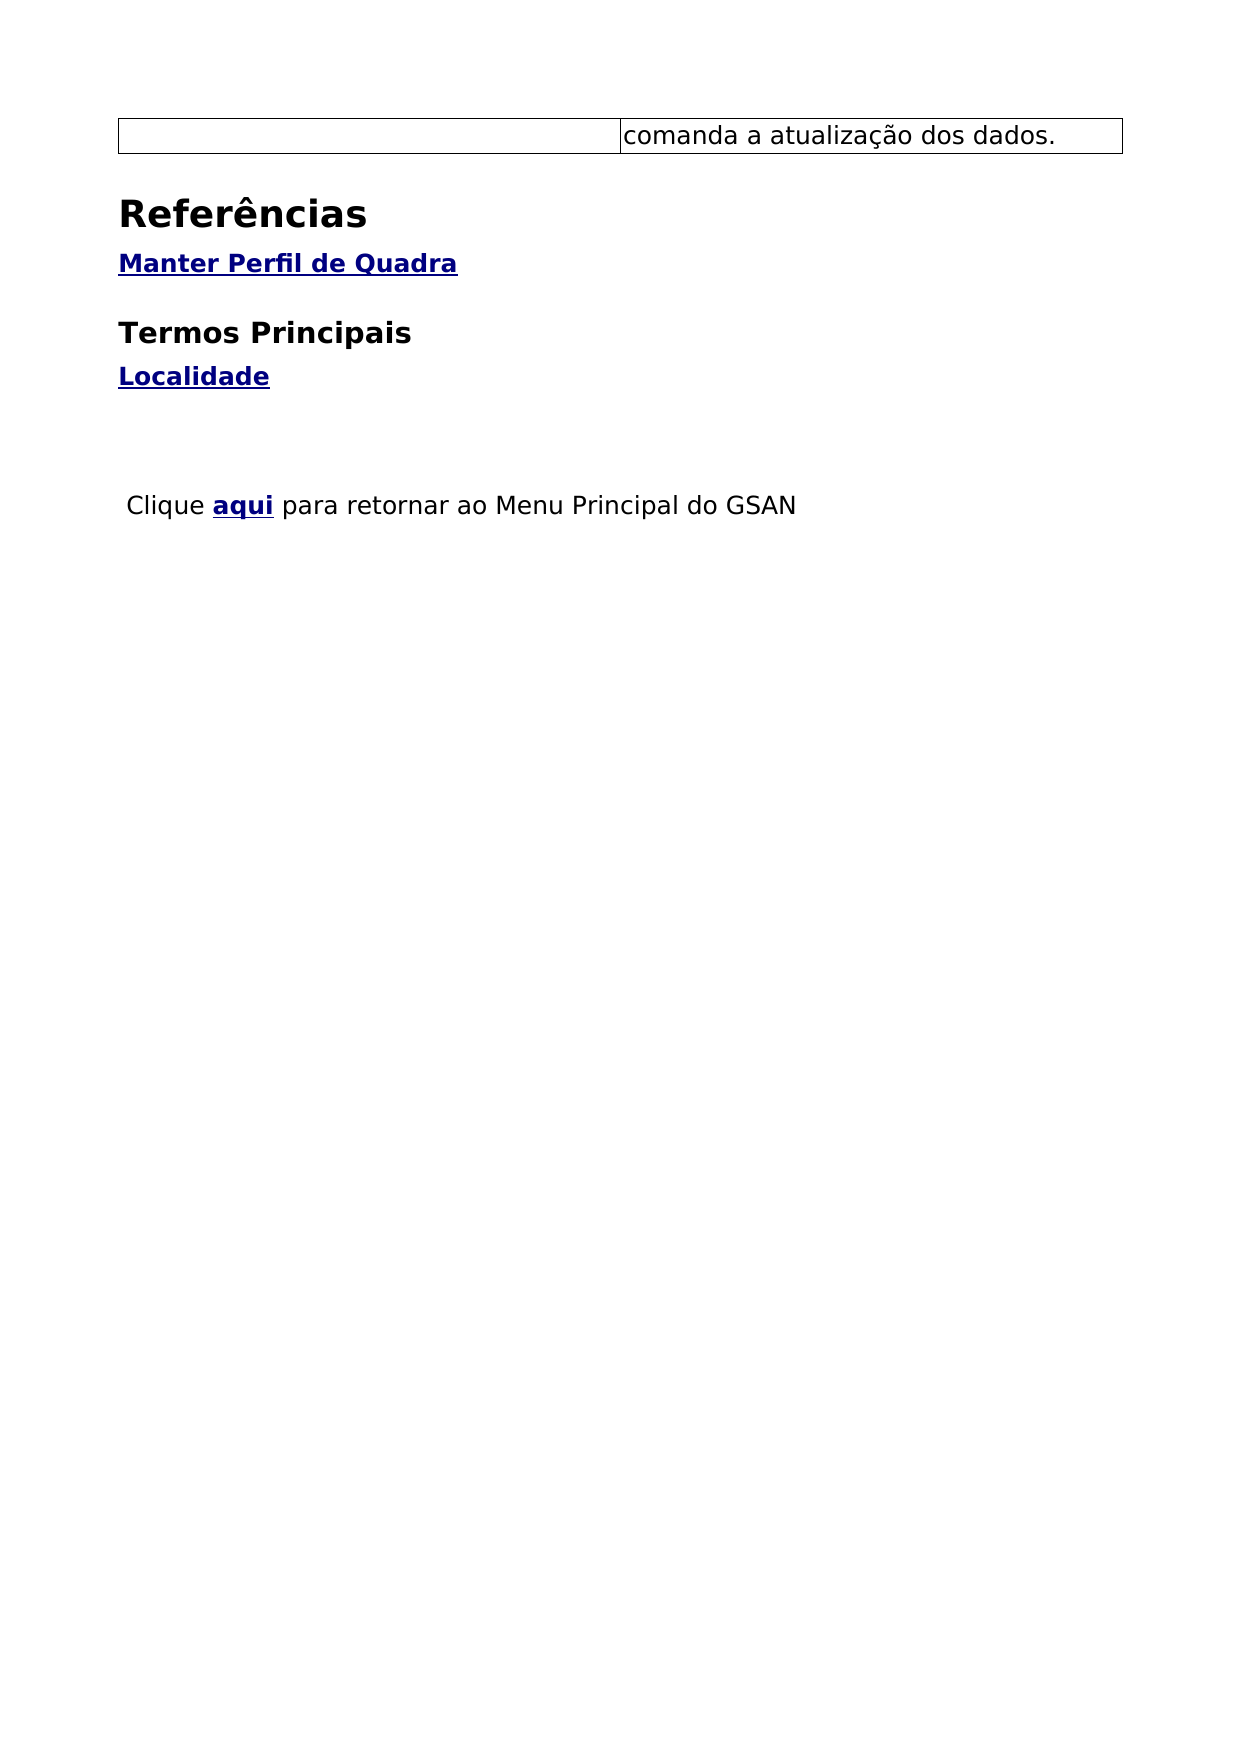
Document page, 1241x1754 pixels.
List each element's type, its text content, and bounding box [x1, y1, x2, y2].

subtitle Referências [118, 193, 1122, 237]
table_cell [119, 119, 620, 153]
subtitle Termos Principais [118, 316, 1122, 350]
text Localidade [118, 362, 1122, 392]
text Manter Perfil de Quadra [118, 249, 1122, 278]
text Clique aqui para retornar ao Menu Principal do GSAN [118, 404, 1122, 521]
table_cell comanda a atualização dos dados. [621, 119, 1122, 153]
